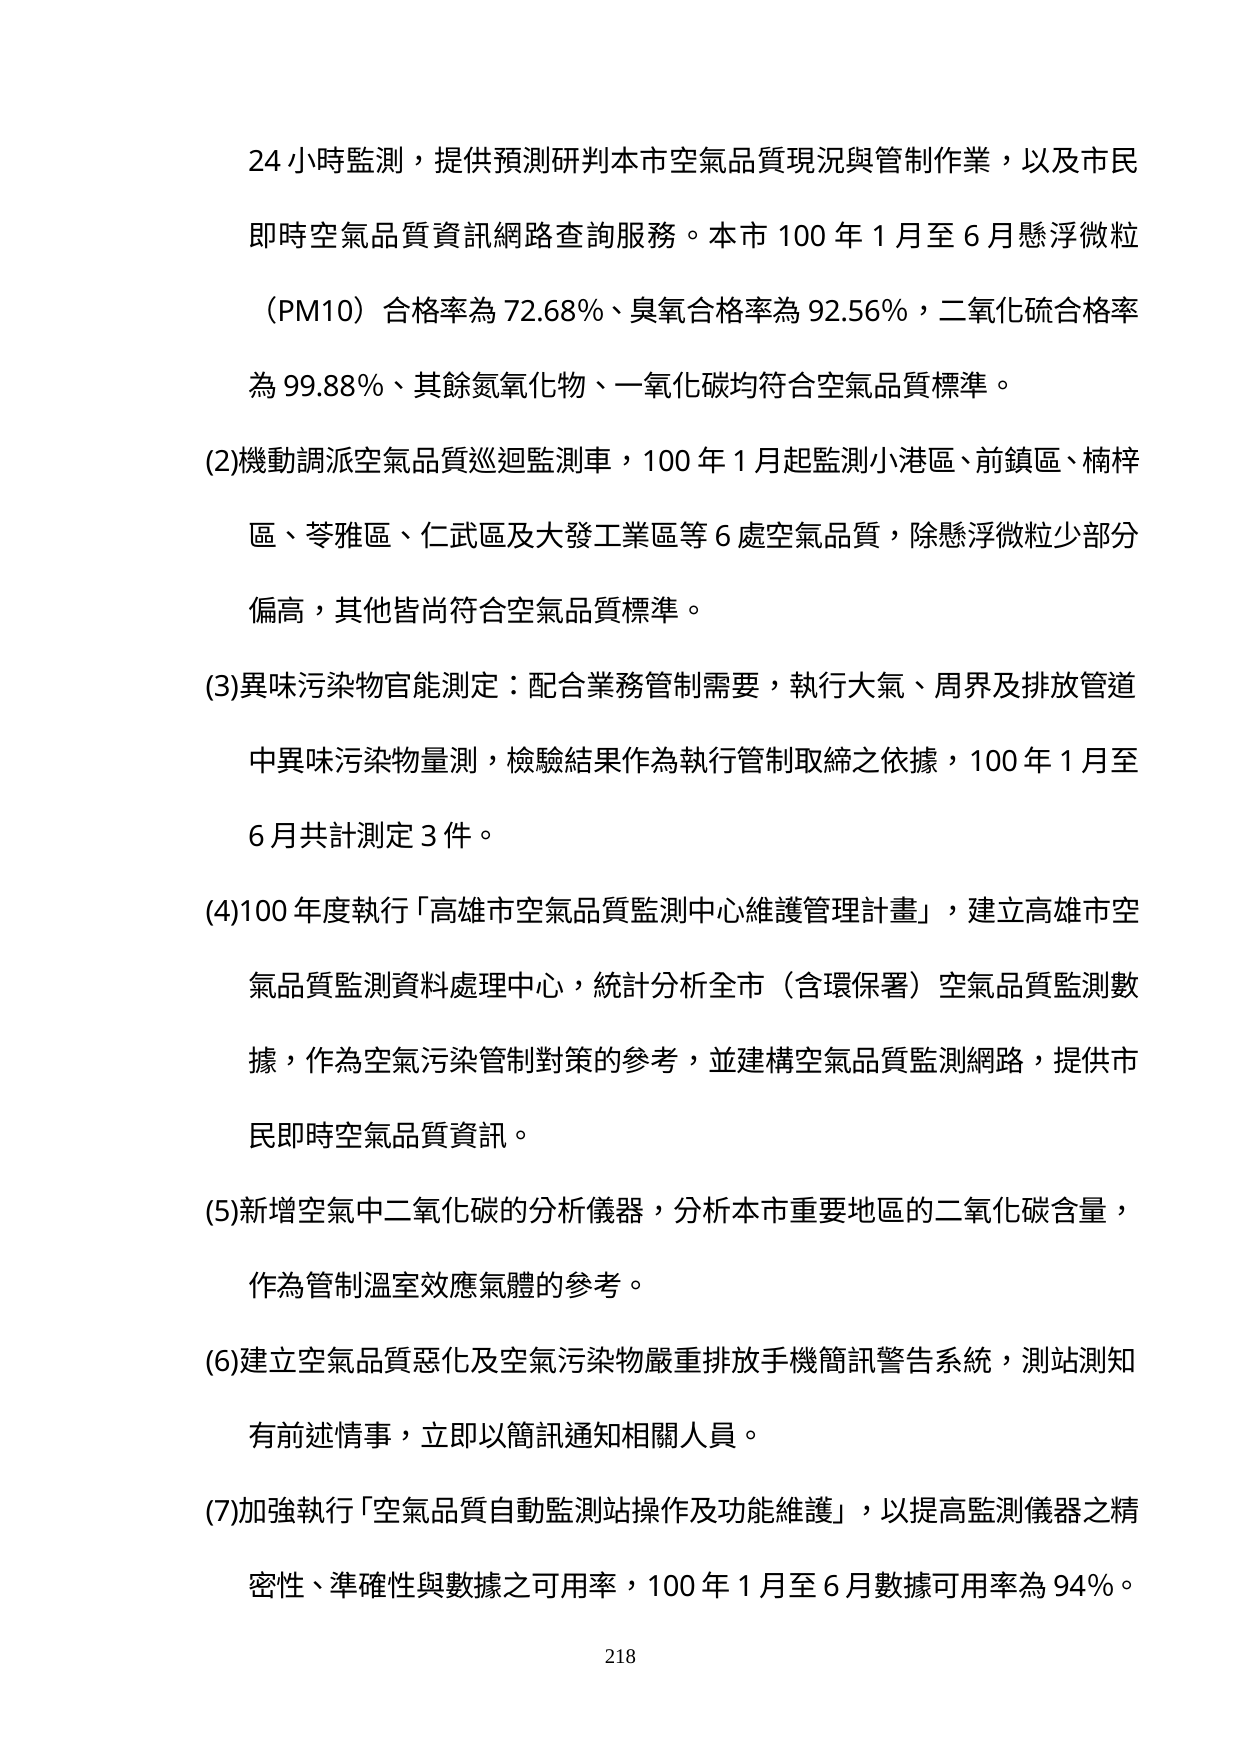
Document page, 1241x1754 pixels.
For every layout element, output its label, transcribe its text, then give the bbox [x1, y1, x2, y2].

text (5)新增空氣中二氧化碳的分析儀器，分析本市重要地區的二氧化碳含量，作為管制溫室效應氣體的參考。 [205, 1171, 1140, 1321]
text (7)加強執行「空氣品質自動監測站操作及功能維護」，以提高監測儀器之精密性、準確性與數據之可用率，100年1月至6月數據可用率為94％。 [205, 1471, 1140, 1621]
text (2)機動調派空氣品質巡迴監測車，100年1月起監測小港區、前鎮區、楠梓區、苓雅區、仁武區及大發工業區等6處空氣品質，除懸浮微粒少部分偏高，其他皆尚符合空氣品質標準。 [205, 421, 1140, 646]
text (6)建立空氣品質惡化及空氣污染物嚴重排放手機簡訊警告系統，測站測知有前述情事，立即以簡訊通知相關人員。 [205, 1321, 1140, 1471]
text (3)異味污染物官能測定：配合業務管制需要，執行大氣、周界及排放管道中異味污染物量測，檢驗結果作為執行管制取締之依據，100年1月至6月共計測定3件。 [205, 646, 1140, 871]
text 24小時監測，提供預測研判本市空氣品質現況與管制作業，以及市民即時空氣品質資訊網路查詢服務。本市100年1月至6月懸浮微粒（PM10）合格率為72.68％、臭氧合格率為92.56％，二氧化硫合格率為99.88％、其餘氮氧化物、一氧化碳均符合空氣品質標準。 [205, 121, 1140, 421]
text (4)100年度執行「高雄市空氣品質監測中心維護管理計畫」，建立高雄市空氣品質監測資料處理中心，統計分析全市（含環保署）空氣品質監測數據，作為空氣污染管制對策的參考，並建構空氣品質監測網路，提供市民即時空氣品質資訊。 [205, 871, 1140, 1171]
